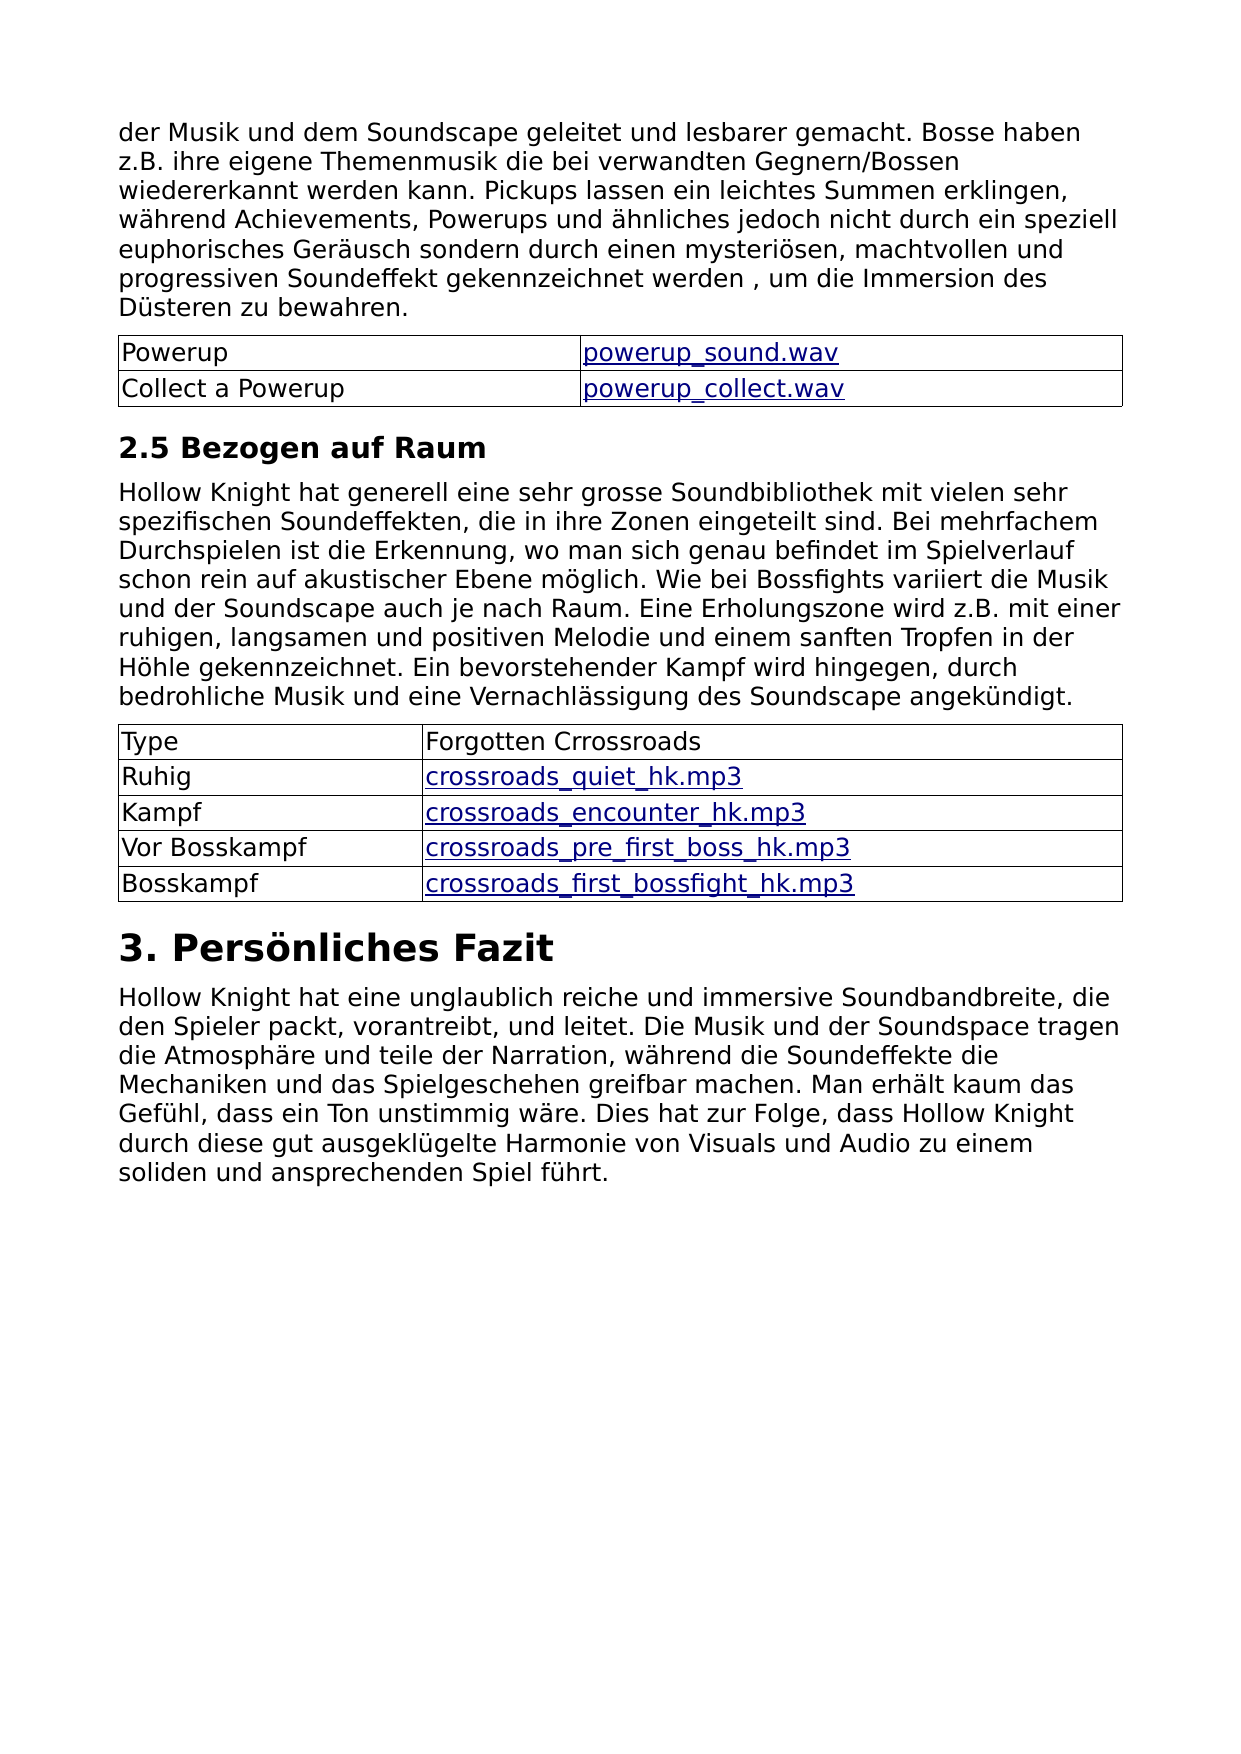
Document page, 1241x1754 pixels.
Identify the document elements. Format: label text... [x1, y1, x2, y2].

table_cell Ruhig [119, 760, 422, 795]
table_header powerup_sound.wav [581, 336, 1122, 370]
table_header Type [119, 725, 422, 759]
table_cell Bosskampf [119, 867, 422, 901]
table_cell Collect a Powerup [119, 371, 580, 406]
text Hollow Knight hat eine unglaublich reiche und immersive Soundbandbreite, die den Spieler packt, vorantreibt, und leitet. Die Musik und der Soundspace tragen die Atmosphäre und teile der Narration, während die Soundeffekte die Mechaniken und das Spielgeschehen greifbar machen. Man erhält kaum das Gefühl, dass ein Ton unstimmig wäre. Dies hat zur Folge, dass Hollow Knight durch diese gut ausgeklügelte Harmonie von Visuals und Audio zu einem soliden und ansprechenden Spiel führt. [118, 983, 1122, 1187]
table_cell crossroads_quiet_hk.mp3 [423, 760, 1122, 795]
subtitle 3. Persönliches Fazit [118, 927, 1122, 970]
table_cell crossroads_first_bossfight_hk.mp3 [423, 867, 1122, 901]
subtitle 2.5 Bezogen auf Raum [118, 431, 1122, 465]
table_cell Kampf [119, 796, 422, 830]
table_cell Vor Bosskampf [119, 831, 422, 866]
table_cell powerup_collect.wav [581, 371, 1122, 406]
table_cell crossroads_pre_first_boss_hk.mp3 [423, 831, 1122, 866]
text Hollow Knight hat generell eine sehr grosse Soundbibliothek mit vielen sehr spezifischen Soundeffekten, die in ihre Zonen eingeteilt sind. Bei mehrfachem Durchspielen ist die Erkennung, wo man sich genau befindet im Spielverlauf schon rein auf akustischer Ebene möglich. Wie bei Bossfights variiert die Musik und der Soundscape auch je nach Raum. Eine Erholungszone wird z.B. mit einer ruhigen, langsamen und positiven Melodie und einem sanften Tropfen in der Höhle gekennzeichnet. Ein bevorstehender Kampf wird hingegen, durch bedrohliche Musik und eine Vernachlässigung des Soundscape angekündigt. [118, 478, 1122, 711]
table_cell crossroads_encounter_hk.mp3 [423, 796, 1122, 830]
table_header Powerup [119, 336, 580, 370]
table_header Forgotten Crrossroads [423, 725, 1122, 759]
text der Musik und dem Soundscape geleitet und lesbarer gemacht. Bosse haben z.B. ihre eigene Themenmusik die bei verwandten Gegnern/Bossen wiedererkannt werden kann. Pickups lassen ein leichtes Summen erklingen, während Achievements, Powerups und ähnliches jedoch nicht durch ein speziell euphorisches Geräusch sondern durch einen mysteriösen, machtvollen und progressiven Soundeffekt gekennzeichnet werden , um die Immersion des Düsteren zu bewahren. [118, 118, 1122, 322]
